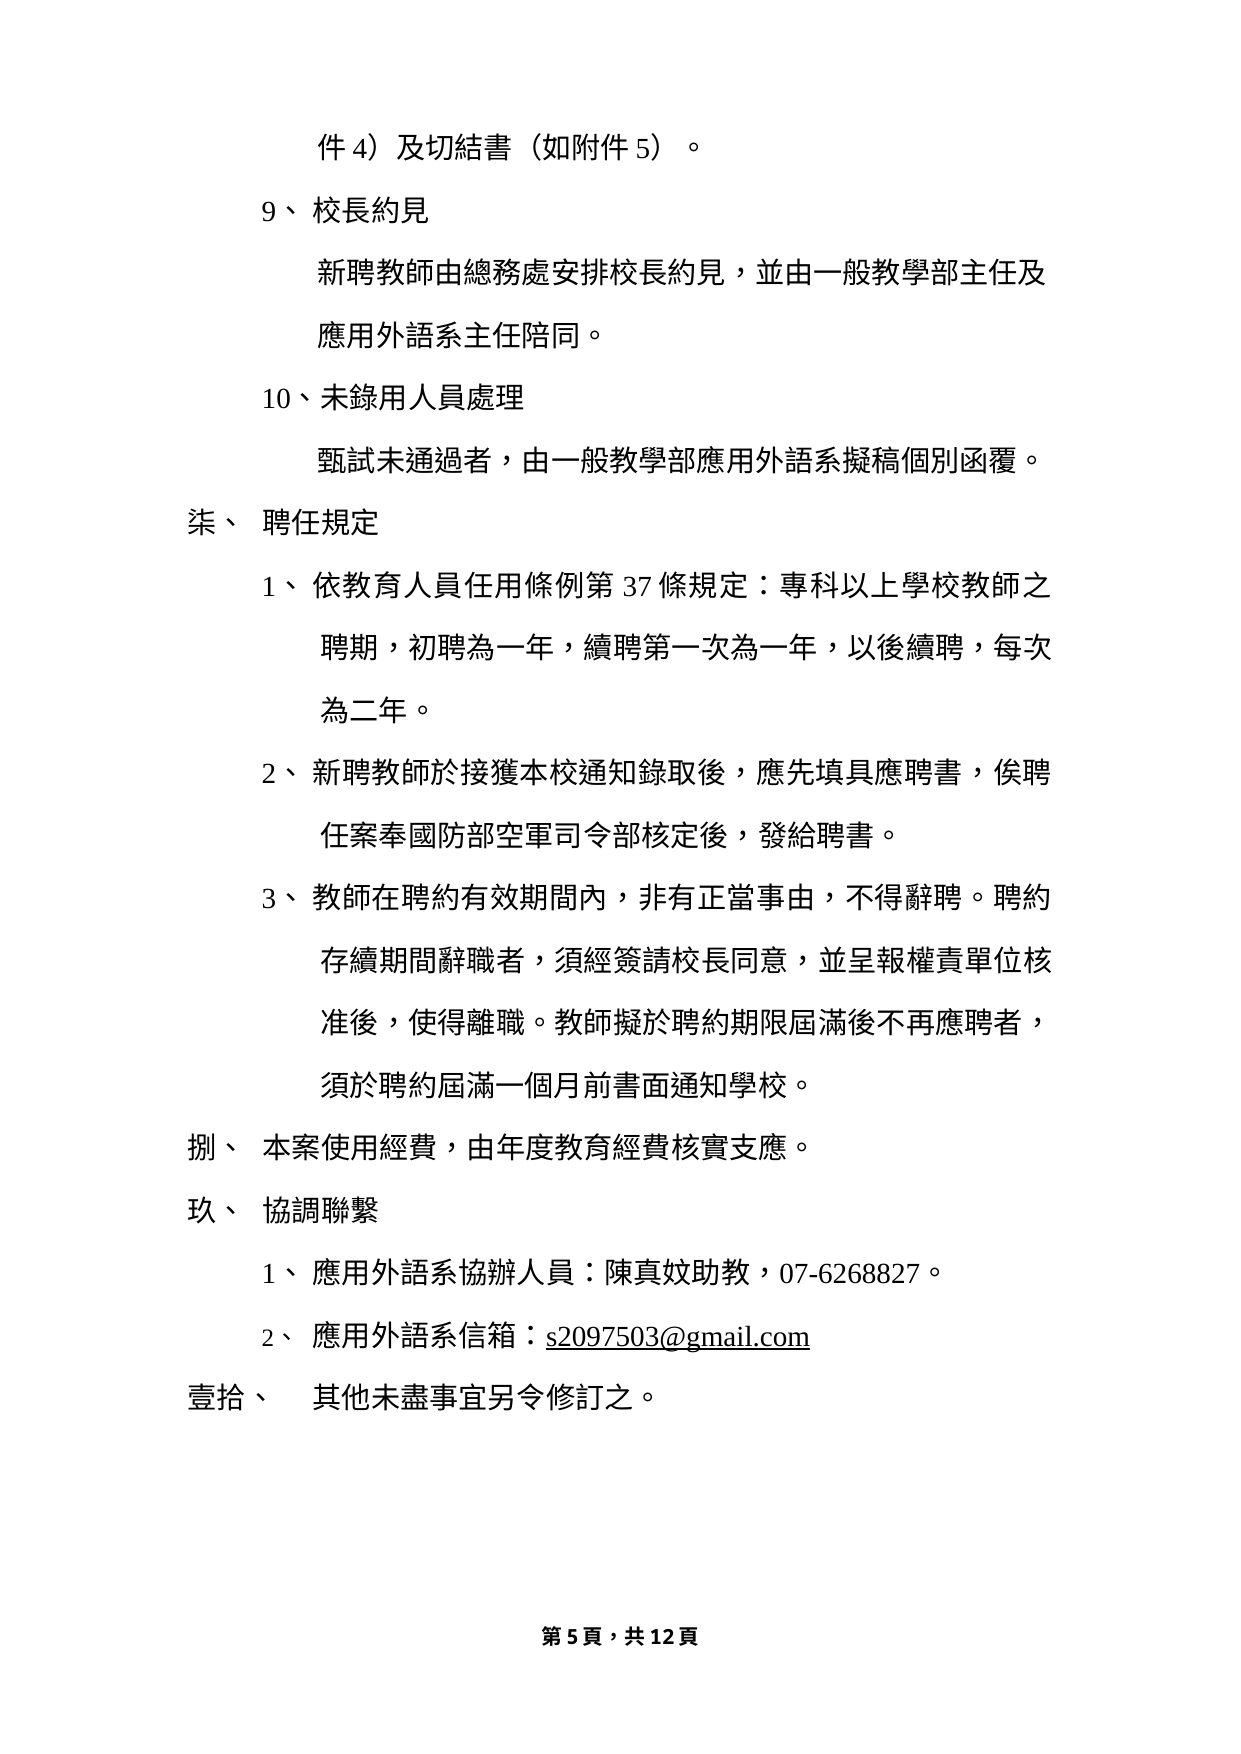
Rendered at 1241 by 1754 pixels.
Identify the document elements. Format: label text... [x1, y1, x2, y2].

list 其他未盡事宜另令修訂之。 [187, 1354, 1053, 1417]
list 聘任規定 [187, 479, 1053, 542]
list 校長約見 [261, 167, 1053, 229]
list 未錄用人員處理 [261, 354, 1053, 417]
list 應用外語系協辦人員：陳真妏助教，07-6268827。 [261, 1229, 1053, 1292]
list 教師在聘約有效期間內，非有正當事由，不得辭聘。聘約存續期間辭職者，須經簽請校長同意，並呈報權責單位核准後，使得離職。教師擬於聘約期限屆滿後不再應聘者，須於聘約屆滿一個月前書面通知學校。 [261, 854, 1053, 1104]
list 應用外語系信箱：s2097503@gmail.com [261, 1292, 1053, 1354]
list 協調聯繫 [187, 1167, 1053, 1229]
text 新聘教師由總務處安排校長約見，並由一般教學部主任及應用外語系主任陪同。 [317, 229, 1053, 354]
text 甄試未通過者，由一般教學部應用外語系擬稿個別函覆。 [317, 417, 1053, 479]
list 本案使用經費，由年度教育經費核實支應。 [187, 1104, 1053, 1167]
text 件4）及切結書（如附件5）。 [317, 104, 1053, 167]
list 新聘教師於接獲本校通知錄取後，應先填具應聘書，俟聘任案奉國防部空軍司令部核定後，發給聘書。 [261, 729, 1053, 854]
list 依教育人員任用條例第37條規定：專科以上學校教師之聘期，初聘為一年，續聘第一次為一年，以後續聘，每次為二年。 [261, 542, 1053, 729]
